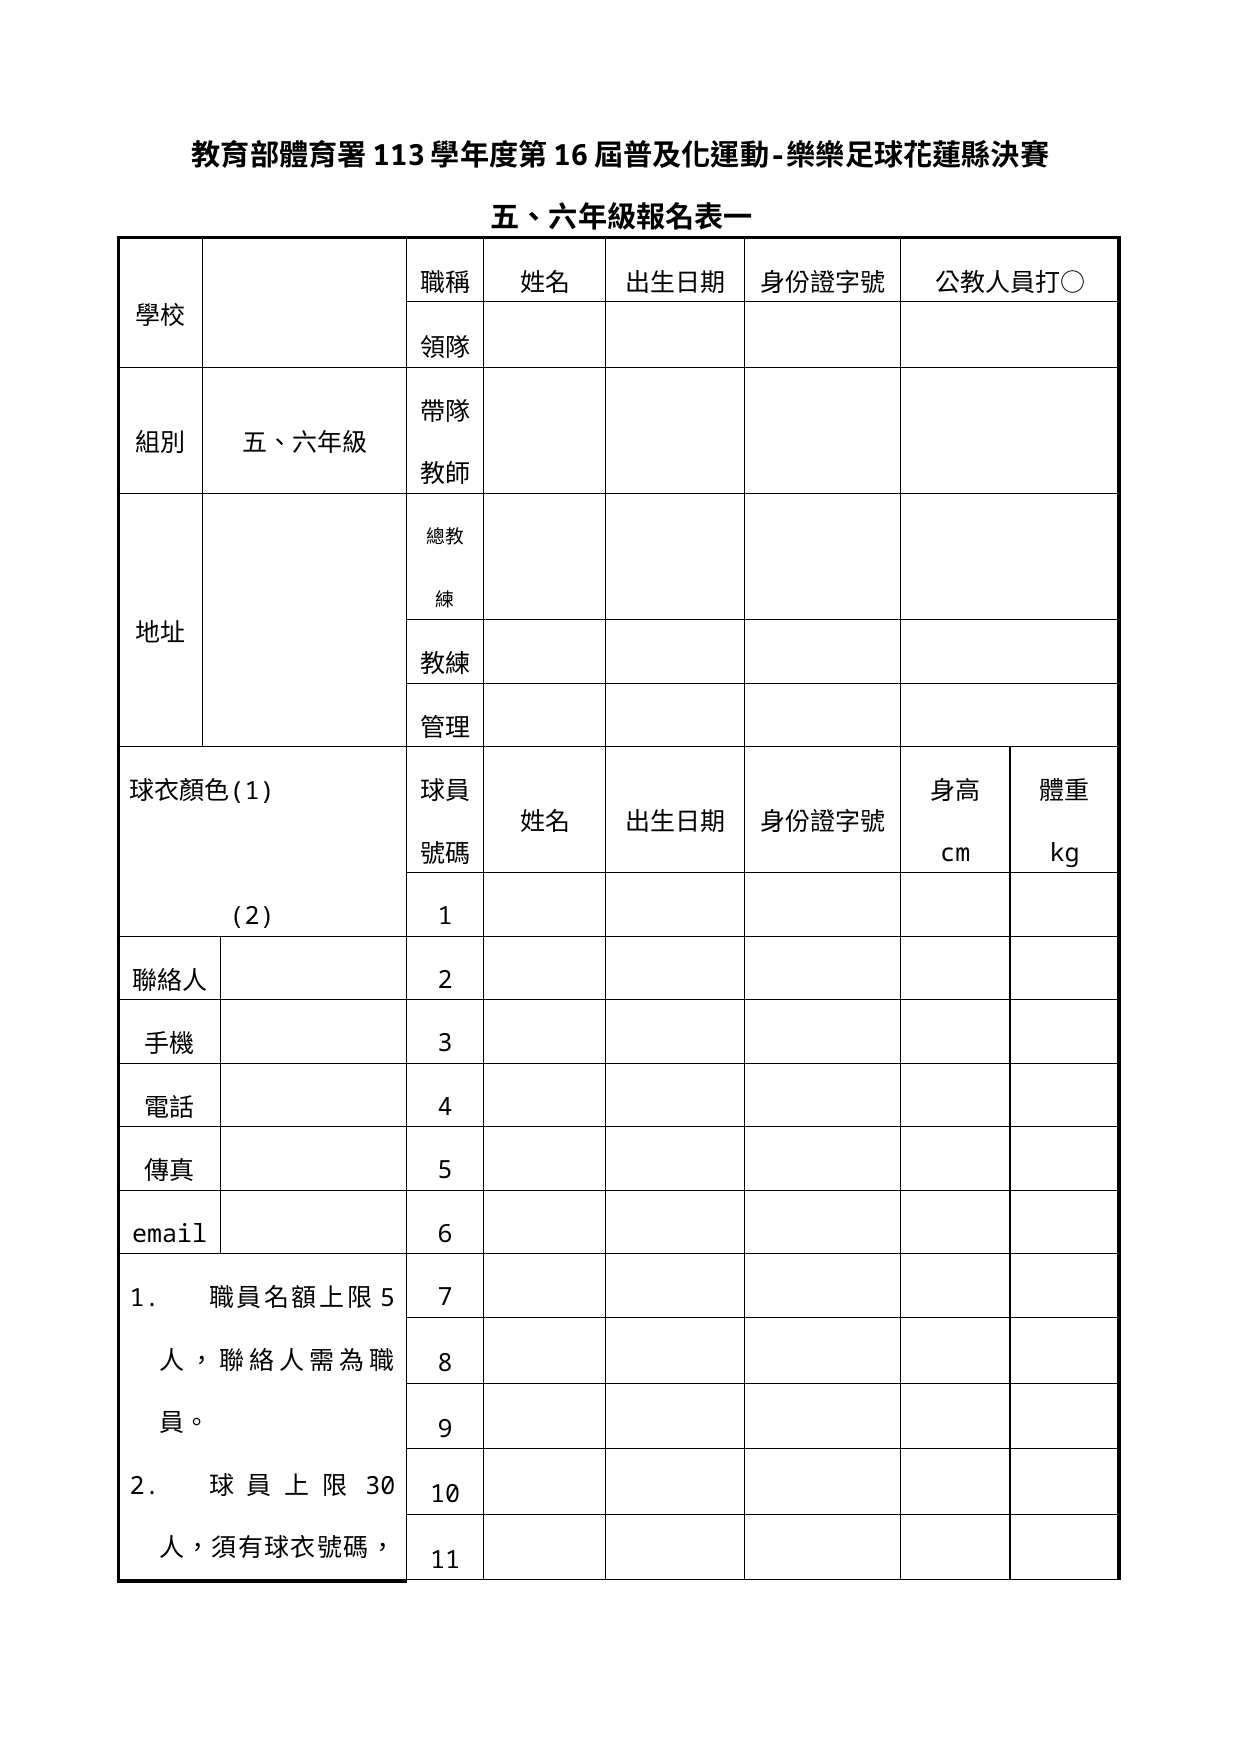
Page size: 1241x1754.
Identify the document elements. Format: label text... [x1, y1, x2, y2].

table_cell [484, 1384, 605, 1448]
table_cell [484, 1064, 605, 1126]
table_cell 地址 [120, 494, 202, 746]
table_cell 體重 kg [1011, 747, 1117, 872]
table_cell [606, 1384, 744, 1448]
table_cell [745, 302, 900, 367]
table_cell [1011, 1064, 1117, 1126]
table_header 學校 [120, 239, 202, 367]
table_cell [221, 1191, 406, 1253]
table_cell [745, 620, 900, 682]
table_cell [484, 368, 605, 493]
table_cell 8 [407, 1318, 483, 1382]
table_cell [901, 1318, 1009, 1382]
table_cell [1011, 1384, 1117, 1448]
table_cell [901, 1515, 1009, 1579]
table_cell [606, 368, 744, 493]
table_cell [484, 302, 605, 367]
table_cell [1011, 937, 1117, 999]
table_cell 帶隊教師 [407, 368, 483, 493]
table_cell email [120, 1191, 220, 1253]
table_cell [203, 494, 406, 746]
table_cell [901, 1127, 1009, 1190]
table_cell [745, 368, 900, 493]
table_cell [221, 937, 406, 999]
table_cell [1011, 1254, 1117, 1317]
table_cell [484, 620, 605, 682]
table_cell [1011, 873, 1117, 936]
table_cell 管理 [407, 684, 483, 746]
table_header 姓名 [484, 239, 605, 301]
table_cell [1011, 1191, 1117, 1253]
table_header [203, 239, 406, 367]
table_cell 手機 [120, 1000, 220, 1063]
table_cell [745, 494, 900, 619]
table_cell [745, 1127, 900, 1190]
table_cell 職員名額上限5人，聯絡人需為職員。 球員上限30人，須有球衣號碼，女生不得少於12人。 球衣顏色「填寫上衣主色調」，2套球衣以1深1淺為原則。 相關資料請詳細填寫，現職為「公教人員」請務必打○。 [120, 1254, 406, 1579]
table_cell [745, 684, 900, 746]
table_cell [606, 1318, 744, 1382]
table_cell 傳真 [120, 1127, 220, 1190]
table_cell [901, 368, 1117, 493]
table_cell [1011, 1515, 1117, 1579]
table_cell [221, 1127, 406, 1190]
table_cell [606, 620, 744, 682]
table_cell [484, 1515, 605, 1579]
table_header 職稱 [407, 239, 483, 301]
table_cell [484, 1000, 605, 1063]
table_cell [221, 1064, 406, 1126]
table_cell [484, 684, 605, 746]
table_cell [745, 1254, 900, 1317]
table_cell [606, 873, 744, 936]
table_cell 10 [407, 1449, 483, 1514]
table_header 身份證字號 [745, 239, 900, 301]
table_cell [745, 873, 900, 936]
table_cell [901, 937, 1009, 999]
table_cell [1011, 1449, 1117, 1514]
table_cell 2 [407, 937, 483, 999]
table_cell [606, 302, 744, 367]
table_cell 組別 [120, 368, 202, 493]
table_cell 教練 [407, 620, 483, 682]
table_cell 3 [407, 1000, 483, 1063]
table_cell 身份證字號 [745, 747, 900, 872]
table_cell [745, 1064, 900, 1126]
table_cell 聯絡人 [120, 937, 220, 999]
table_cell [606, 1449, 744, 1514]
table_cell [901, 1384, 1009, 1448]
table_cell 11 [407, 1515, 483, 1579]
table_cell 9 [407, 1384, 483, 1448]
table_cell [606, 1191, 744, 1253]
text 教育部體育署113學年度第16屆普及化運動-樂樂足球花蓮縣決賽 [118, 136, 1122, 173]
table_cell [745, 1318, 900, 1382]
table_cell [606, 1254, 744, 1317]
table_cell [901, 302, 1117, 367]
table_cell 1 [407, 873, 483, 936]
table_cell [745, 1000, 900, 1063]
table_cell [901, 1064, 1009, 1126]
table_header 公教人員打○ [901, 239, 1117, 301]
table_cell 姓名 [484, 747, 605, 872]
table_cell [606, 684, 744, 746]
table_cell 球員 號碼 [407, 747, 483, 872]
table_cell [606, 494, 744, 619]
table_cell [484, 1254, 605, 1317]
table_cell [1011, 1000, 1117, 1063]
table_cell [221, 1000, 406, 1063]
table_cell 6 [407, 1191, 483, 1253]
table_cell [901, 1254, 1009, 1317]
table_cell [1011, 1318, 1117, 1382]
table_cell 身高 cm [901, 747, 1009, 872]
table_cell [901, 620, 1117, 682]
table_cell 球衣顏色(1) (2) [120, 747, 406, 936]
table_cell [606, 1000, 744, 1063]
table_cell [484, 873, 605, 936]
table_cell [484, 1191, 605, 1253]
table_cell [745, 937, 900, 999]
table_cell [484, 1449, 605, 1514]
table_cell [745, 1191, 900, 1253]
table_cell [745, 1384, 900, 1448]
table_cell [745, 1515, 900, 1579]
table_cell [484, 494, 605, 619]
table_cell [606, 1515, 744, 1579]
table_cell [484, 1318, 605, 1382]
table_cell 出生日期 [606, 747, 744, 872]
table_cell [901, 494, 1117, 619]
table_cell 7 [407, 1254, 483, 1317]
table_cell [901, 1191, 1009, 1253]
table_cell [901, 873, 1009, 936]
table_cell 電話 [120, 1064, 220, 1126]
table_cell [606, 937, 744, 999]
table_cell 總教練 [407, 494, 483, 619]
table_cell [484, 937, 605, 999]
table_cell 五、六年級 [203, 368, 406, 493]
text 五、六年級報名表一 [121, 173, 1122, 236]
table_cell [1011, 1127, 1117, 1190]
table_cell 領隊 [407, 302, 483, 367]
table_cell [901, 1000, 1009, 1063]
table_cell [901, 1449, 1009, 1514]
table_cell [745, 1449, 900, 1514]
table_cell [606, 1064, 744, 1126]
table_cell [606, 1127, 744, 1190]
table_header 出生日期 [606, 239, 744, 301]
table_cell 4 [407, 1064, 483, 1126]
table_cell [484, 1127, 605, 1190]
table_cell 5 [407, 1127, 483, 1190]
table_cell [901, 684, 1117, 746]
